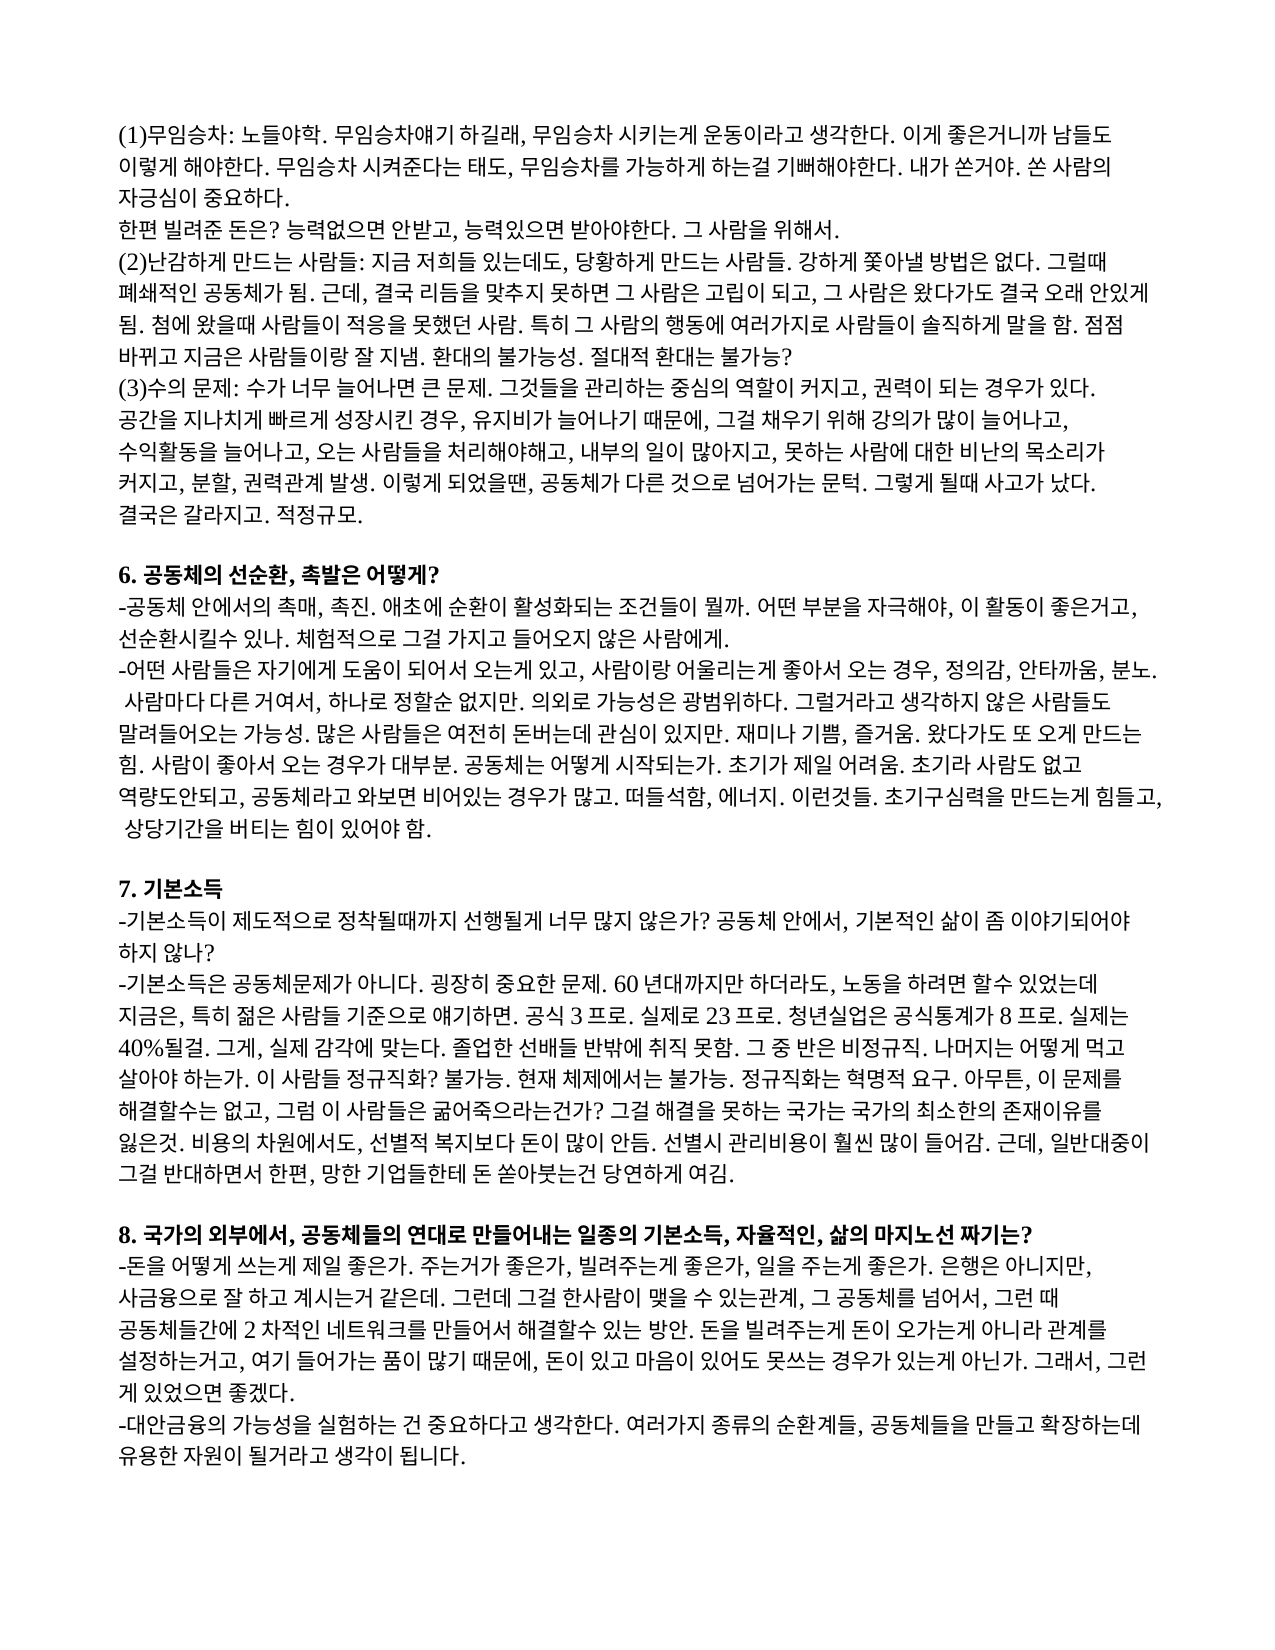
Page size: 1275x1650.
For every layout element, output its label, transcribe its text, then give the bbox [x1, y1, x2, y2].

text -어떤 사람들은 자기에게 도움이 되어서 오는게 있고, 사람이랑 어울리는게 좋아서 오는 경우, 정의감, 안타까움, 분노. 사람마다 다른 거여서, 하나로 정할순 없지만. 의외로 가능성은 광범위하다. 그럴거라고 생각하지 않은 사람들도 말려들어오는 가능성. 많은 사람들은 여전히 돈버는데 관심이 있지만. 재미나 기쁨, 즐거움. 왔다가도 또 오게 만드는 힘. 사람이 좋아서 오는 경우가 대부분. 공동체는 어떻게 시작되는가. 초기가 제일 어려움. 초기라 사람도 없고 역량도안되고, 공동체라고 와보면 비어있는 경우가 많고. 떠들석함, 에너지. 이런것들. 초기구심력을 만드는게 힘들고, 상당기간을 버티는 힘이 있어야 함. [118, 653, 1157, 843]
text -대안금융의 가능성을 실험하는 건 중요하다고 생각한다. 여러가지 종류의 순환계들, 공동체들을 만들고 확장하는데 유용한 자원이 될거라고 생각이 됩니다. [118, 1408, 1157, 1471]
text (1)무임승차: 노들야학. 무임승차얘기 하길래, 무임승차 시키는게 운동이라고 생각한다. 이게 좋은거니까 남들도 이렇게 해야한다. 무임승차 시켜준다는 태도, 무임승차를 가능하게 하는걸 기뻐해야한다. 내가 쏜거야. 쏜 사람의 자긍심이 중요하다. [118, 118, 1157, 213]
text 8. 국가의 외부에서, 공동체들의 연대로 만들어내는 일종의 기본소득, 자율적인, 삶의 마지노선 짜기는? [118, 1218, 1157, 1249]
text 6. 공동체의 선순환, 촉발은 어떻게? [118, 558, 1157, 590]
text -기본소득이 제도적으로 정착될때까지 선행될게 너무 많지 않은가? 공동체 안에서, 기본적인 삶이 좀 이야기되어야 하지 않나? [118, 904, 1157, 967]
text -돈을 어떻게 쓰는게 제일 좋은가. 주는거가 좋은가, 빌려주는게 좋은가, 일을 주는게 좋은가. 은행은 아니지만, 사금융으로 잘 하고 계시는거 같은데. 그런데 그걸 한사람이 맺을 수 있는관계, 그 공동체를 넘어서, 그런 때 공동체들간에 2차적인 네트워크를 만들어서 해결할수 있는 방안. 돈을 빌려주는게 돈이 오가는게 아니라 관계를 설정하는거고, 여기 들어가는 품이 많기 때문에, 돈이 있고 마음이 있어도 못쓰는 경우가 있는게 아닌가. 그래서, 그런 게 있었으면 좋겠다. [118, 1249, 1157, 1408]
text (2)난감하게 만드는 사람들: 지금 저희들 있는데도, 당황하게 만드는 사람들. 강하게 쫓아낼 방법은 없다. 그럴때 폐쇄적인 공동체가 됨. 근데, 결국 리듬을 맞추지 못하면 그 사람은 고립이 되고, 그 사람은 왔다가도 결국 오래 안있게 됨. 첨에 왔을때 사람들이 적응을 못했던 사람. 특히 그 사람의 행동에 여러가지로 사람들이 솔직하게 말을 함. 점점 바뀌고 지금은 사람들이랑 잘 지냄. 환대의 불가능성. 절대적 환대는 불가능? [118, 245, 1157, 371]
text (3)수의 문제: 수가 너무 늘어나면 큰 문제. 그것들을 관리하는 중심의 역할이 커지고, 권력이 되는 경우가 있다. 공간을 지나치게 빠르게 성장시킨 경우, 유지비가 늘어나기 때문에, 그걸 채우기 위해 강의가 많이 늘어나고, 수익활동을 늘어나고, 오는 사람들을 처리해야해고, 내부의 일이 많아지고, 못하는 사람에 대한 비난의 목소리가 커지고, 분할, 권력관계 발생. 이렇게 되었을땐, 공동체가 다른 것으로 넘어가는 문턱. 그렇게 될때 사고가 났다. 결국은 갈라지고. 적정규모. [118, 371, 1157, 530]
text 한편 빌려준 돈은? 능력없으면 안받고, 능력있으면 받아야한다. 그 사람을 위해서. [118, 213, 1157, 245]
text -기본소득은 공동체문제가 아니다. 굉장히 중요한 문제. 60년대까지만 하더라도, 노동을 하려면 할수 있었는데 지금은, 특히 젊은 사람들 기준으로 얘기하면. 공식 3프로. 실제로 23프로. 청년실업은 공식통계가 8프로. 실제는 40%될걸. 그게, 실제 감각에 맞는다. 졸업한 선배들 반밖에 취직 못함. 그 중 반은 비정규직. 나머지는 어떻게 먹고 살아야 하는가. 이 사람들 정규직화? 불가능. 현재 체제에서는 불가능. 정규직화는 혁명적 요구. 아무튼, 이 문제를 해결할수는 없고, 그럼 이 사람들은 굶어죽으라는건가? 그걸 해결을 못하는 국가는 국가의 최소한의 존재이유를 잃은것. 비용의 차원에서도, 선별적 복지보다 돈이 많이 안듬. 선별시 관리비용이 훨씬 많이 들어감. 근데, 일반대중이 그걸 반대하면서 한편, 망한 기업들한테 돈 쏟아붓는건 당연하게 여김. [118, 967, 1157, 1189]
text -공동체 안에서의 촉매, 촉진. 애초에 순환이 활성화되는 조건들이 뭘까. 어떤 부분을 자극해야, 이 활동이 좋은거고, 선순환시킬수 있나. 체험적으로 그걸 가지고 들어오지 않은 사람에게. [118, 590, 1157, 653]
text 7. 기본소득 [118, 872, 1157, 904]
